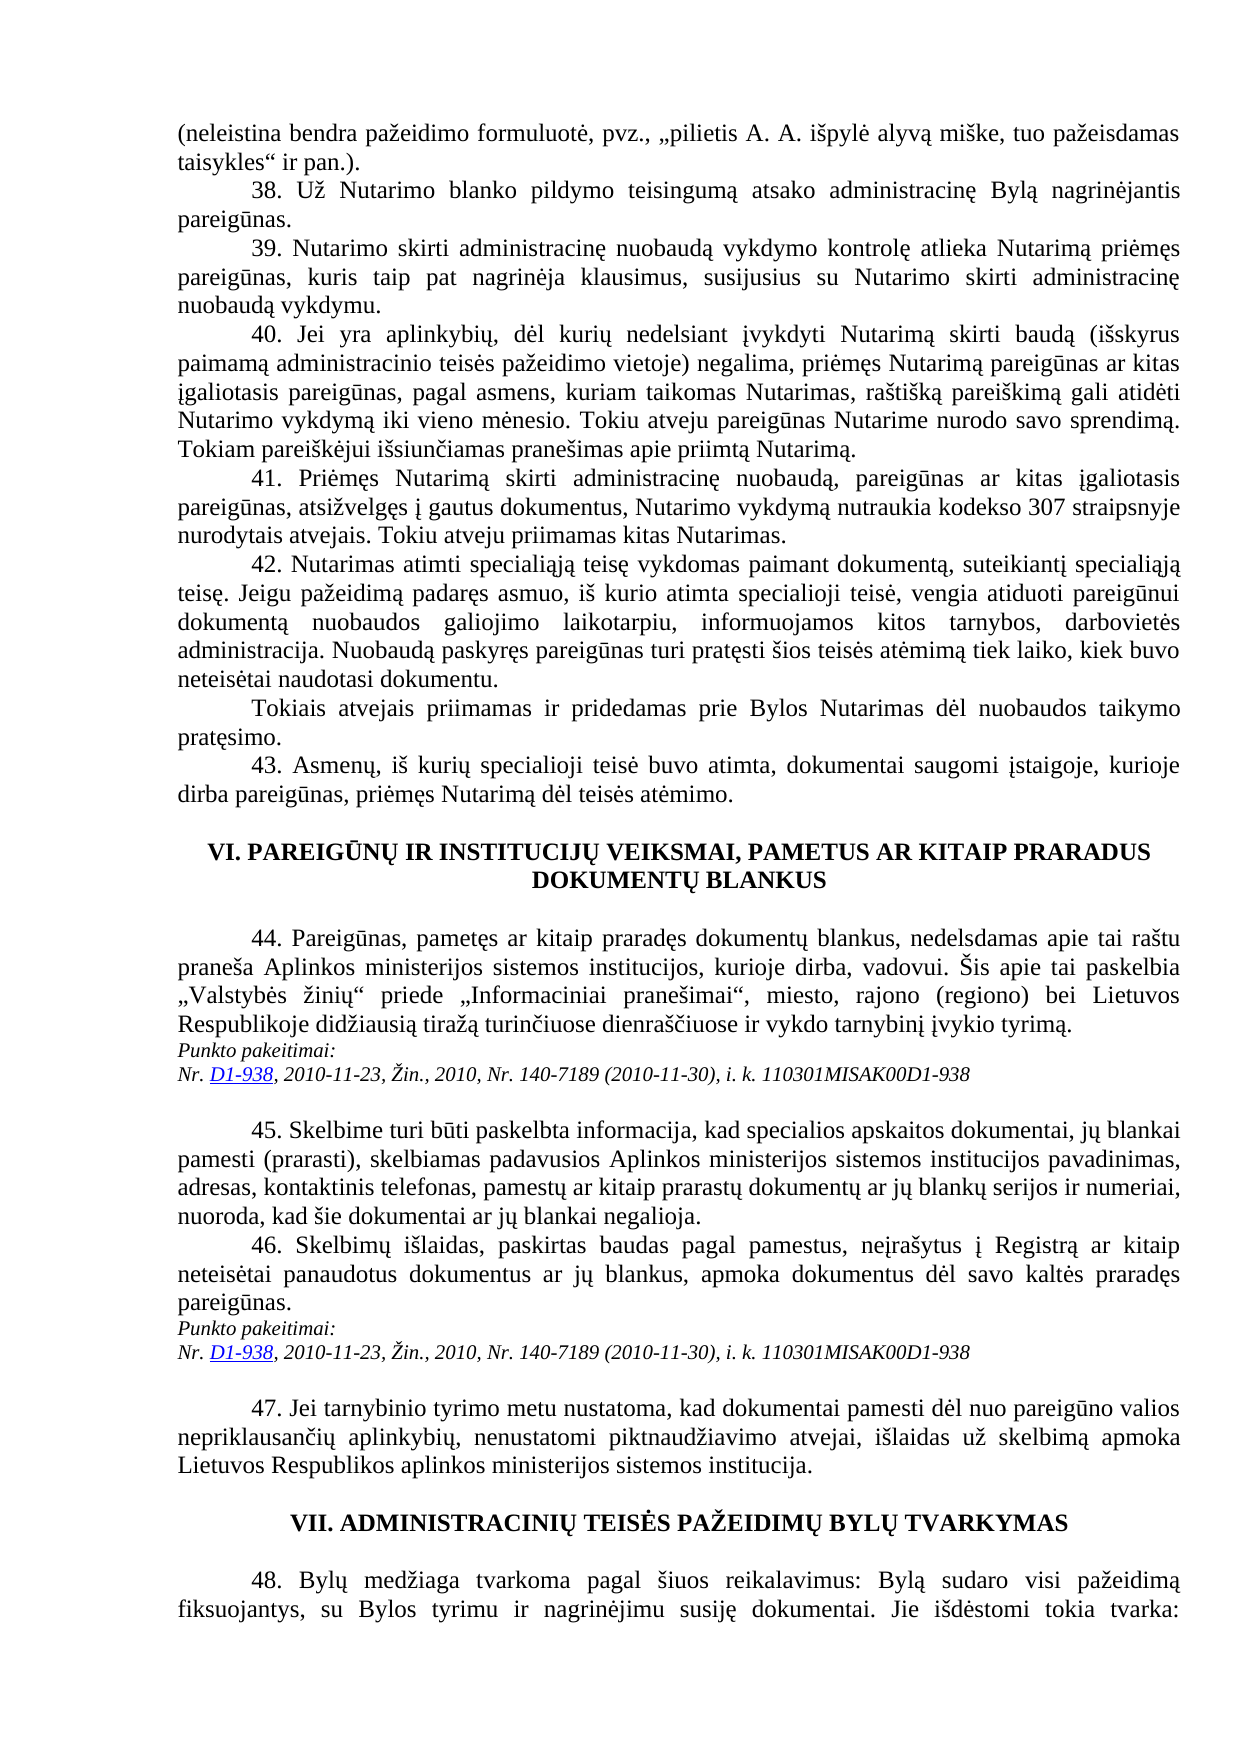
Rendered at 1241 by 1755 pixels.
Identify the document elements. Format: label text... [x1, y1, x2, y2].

text (neleistina bendra pažeidimo formuluotė, pvz., „pilietis A. A. išpylė alyvą miške, tuo pažeisdamas taisykles“ ir pan.). [177, 118, 1181, 176]
text 44. Pareigūnas, pametęs ar kitaip praradęs dokumentų blankus, nedelsdamas apie tai raštu praneša Aplinkos ministerijos sistemos institucijos, kurioje dirba, vadovui. Šis apie tai paskelbia „Valstybės žinių“ priede „Informaciniai pranešimai“, miesto, rajono (regiono) bei Lietuvos Respublikoje didžiausią tiražą turinčiuose dienraščiuose ir vykdo tarnybinį įvykio tyrimą. [177, 923, 1181, 1038]
text Tokiais atvejais priimamas ir pridedamas prie Bylos Nutarimas dėl nuobaudos taikymo pratęsimo. [177, 693, 1181, 751]
text 42. Nutarimas atimti specialiąją teisę vykdomas paimant dokumentą, suteikiantį specialiąją teisę. Jeigu pažeidimą padaręs asmuo, iš kurio atimta specialioji teisė, vengia atiduoti pareigūnui dokumentą nuobaudos galiojimo laikotarpiu, informuojamos kitos tarnybos, darbovietės administracija. Nuobaudą paskyręs pareigūnas turi pratęsti šios teisės atėmimą tiek laiko, kiek buvo neteisėtai naudotasi dokumentu. [177, 549, 1181, 693]
text 48. Bylų medžiaga tvarkoma pagal šiuos reikalavimus: Bylą sudaro visi pažeidimą fiksuojantys, su Bylos tyrimu ir nagrinėjimu susiję dokumentai. Jie išdėstomi tokia tvarka: [177, 1566, 1181, 1623]
text 38. Už Nutarimo blanko pildymo teisingumą atsako administracinę Bylą nagrinėjantis pareigūnas. [177, 176, 1181, 233]
text Punkto pakeitimai: [177, 1038, 1181, 1062]
text 46. Skelbimų išlaidas, paskirtas baudas pagal pamestus, neįrašytus į Registrą ar kitaip neteisėtai panaudotus dokumentus ar jų blankus, apmoka dokumentus dėl savo kaltės praradęs pareigūnas. [177, 1230, 1181, 1316]
text 45. Skelbime turi būti paskelbta informacija, kad specialios apskaitos dokumentai, jų blankai pamesti (prarasti), skelbiamas padavusios Aplinkos ministerijos sistemos institucijos pavadinimas, adresas, kontaktinis telefonas, pamestų ar kitaip prarastų dokumentų ar jų blankų serijos ir numeriai, nuoroda, kad šie dokumentai ar jų blankai negalioja. [177, 1115, 1181, 1230]
text Nr. D1-938, 2010-11-23, Žin., 2010, Nr. 140-7189 (2010-11-30), i. k. 110301MISAK00D1-938 [177, 1062, 1181, 1086]
text 43. Asmenų, iš kurių specialioji teisė buvo atimta, dokumentai saugomi įstaigoje, kurioje dirba pareigūnas, priėmęs Nutarimą dėl teisės atėmimo. [177, 751, 1181, 808]
text 40. Jei yra aplinkybių, dėl kurių nedelsiant įvykdyti Nutarimą skirti baudą (išskyrus paimamą administracinio teisės pažeidimo vietoje) negalima, priėmęs Nutarimą pareigūnas ar kitas įgaliotasis pareigūnas, pagal asmens, kuriam taikomas Nutarimas, raštišką pareiškimą gali atidėti Nutarimo vykdymą iki vieno mėnesio. Tokiu atveju pareigūnas Nutarime nurodo savo sprendimą. Tokiam pareiškėjui išsiunčiamas pranešimas apie priimtą Nutarimą. [177, 319, 1181, 463]
text 47. Jei tarnybinio tyrimo metu nustatoma, kad dokumentai pamesti dėl nuo pareigūno valios nepriklausančių aplinkybių, nenustatomi piktnaudžiavimo atvejai, išlaidas už skelbimą apmoka Lietuvos Respublikos aplinkos ministerijos sistemos institucija. [177, 1393, 1181, 1479]
text 39. Nutarimo skirti administracinę nuobaudą vykdymo kontrolę atlieka Nutarimą priėmęs pareigūnas, kuris taip pat nagrinėja klausimus, susijusius su Nutarimo skirti administracinę nuobaudą vykdymu. [177, 233, 1181, 319]
text VII. ADMINISTRACINIŲ TEISĖS PAŽEIDIMŲ BYLŲ TVARKYMAS [177, 1508, 1181, 1537]
text 41. Priėmęs Nutarimą skirti administracinę nuobaudą, pareigūnas ar kitas įgaliotasis pareigūnas, atsižvelgęs į gautus dokumentus, Nutarimo vykdymą nutraukia kodekso 307 straipsnyje nurodytais atvejais. Tokiu atveju priimamas kitas Nutarimas. [177, 463, 1181, 549]
text Punkto pakeitimai: [177, 1316, 1181, 1340]
text VI. PAREIGŪNŲ IR INSTITUCIJŲ VEIKSMAI, PAMETUS AR KITAIP PRARADUS DOKUMENTŲ BLANKUS [177, 837, 1181, 894]
text Nr. D1-938, 2010-11-23, Žin., 2010, Nr. 140-7189 (2010-11-30), i. k. 110301MISAK00D1-938 [177, 1340, 1181, 1364]
